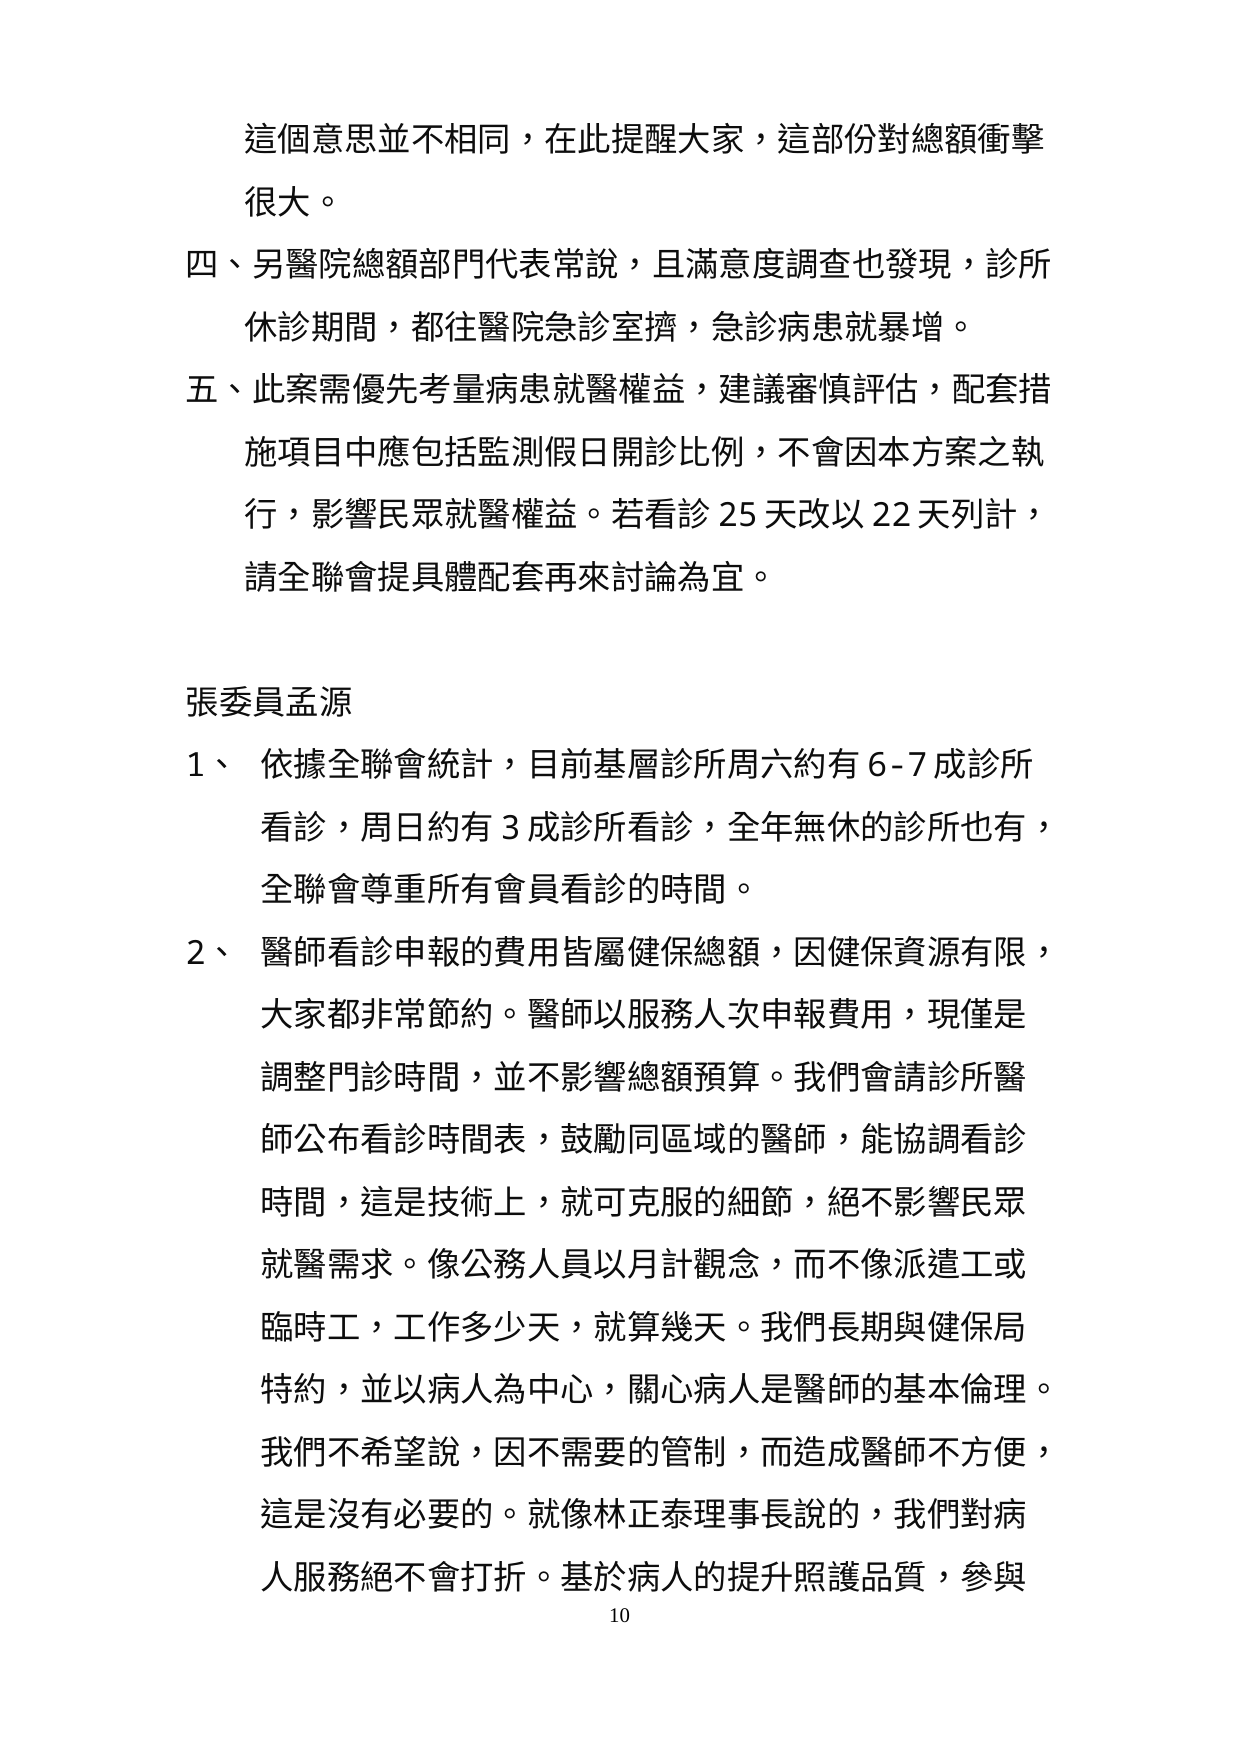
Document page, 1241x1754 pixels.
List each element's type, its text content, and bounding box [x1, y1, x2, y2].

list 醫師看診申報的費用皆屬健保總額，因健保資源有限，大家都非常節約。醫師以服務人次申報費用，現僅是調整門診時間，並不影響總額預算。我們會請診所醫師公布看診時間表，鼓勵同區域的醫師，能協調看診時間，這是技術上，就可克服的細節，絕不影響民眾就醫需求。像公務人員以月計觀念，而不像派遣工或臨時工，工作多少天，就算幾天。我們長期與健保局特約，並以病人為中心，關心病人是醫師的基本倫理。我們不希望說，因不需要的管制，而造成醫師不方便，這是沒有必要的。就像林正泰理事長說的，我們對病人服務絕不會打折。基於病人的提升照護品質，參與健保局相關計畫，並努力執行。 [185, 908, 1053, 1596]
text 這個意思並不相同，在此提醒大家，這部份對總額衝擊很大。 [185, 96, 1053, 221]
text 五、此案需優先考量病患就醫權益，建議審慎評估，配套措施項目中應包括監測假日開診比例，不會因本方案之執行，影響民眾就醫權益。若看診25天改以22天列計，請全聯會提具體配套再來討論為宜。 [185, 346, 1053, 596]
text 四、另醫院總額部門代表常說，且滿意度調查也發現，診所休診期間，都往醫院急診室擠，急診病患就暴增。 [185, 221, 1053, 346]
list 依據全聯會統計，目前基層診所周六約有6-7成診所看診，周日約有3成診所看診，全年無休的診所也有，全聯會尊重所有會員看診的時間。 [185, 721, 1053, 908]
text 張委員孟源 [186, 658, 1053, 721]
